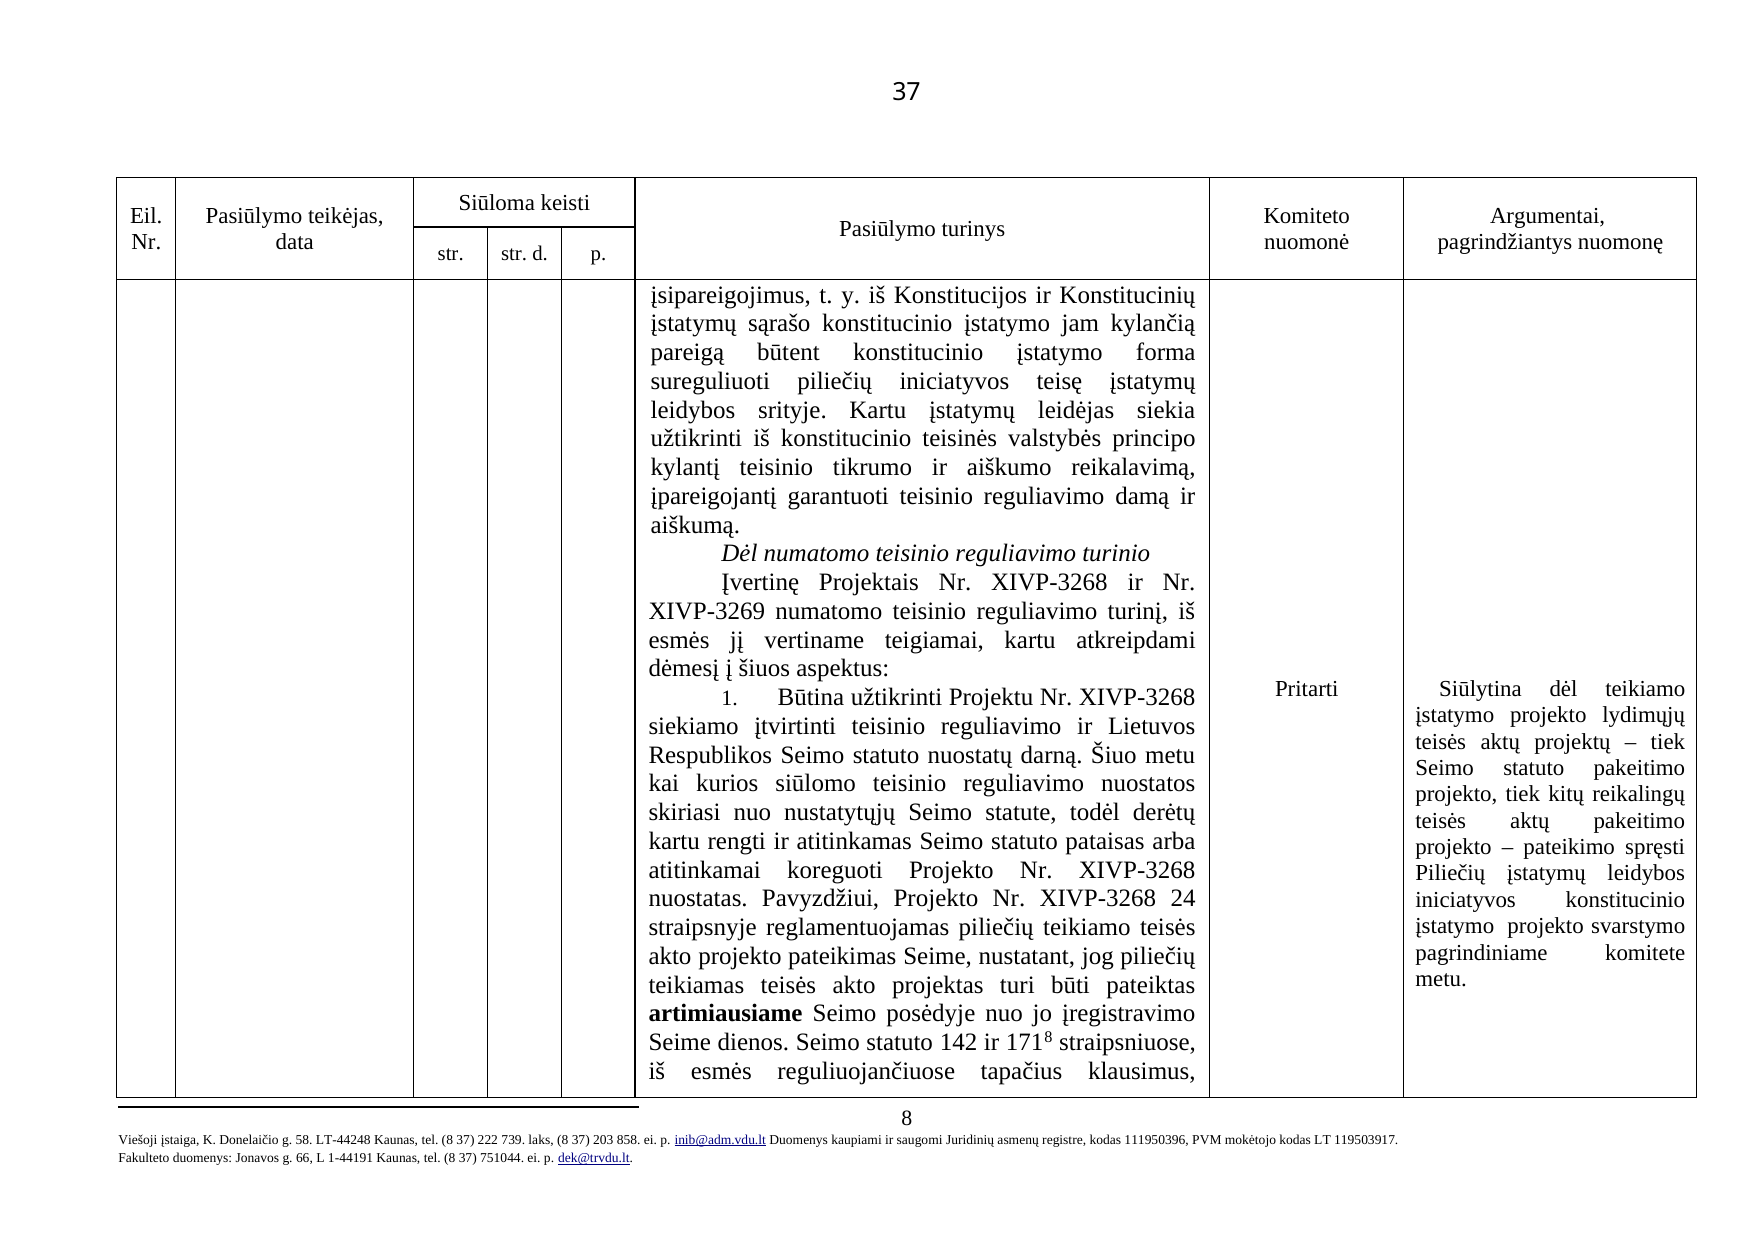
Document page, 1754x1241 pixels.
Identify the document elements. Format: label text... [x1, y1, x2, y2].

table_cell str. [414, 228, 487, 279]
table_header Siūloma keisti [414, 178, 634, 226]
table_cell Susipažinę su Piliečių įstatymų leidybos iniciatyvos konstitucinio įstatymo projektu Nr. XIVP- (toliau - ir Projektas Nr. XIVP-3268) ir Teisėkūros pagrindų įstatymo Nr. XI-2220 1, 53, 6, 10 ir 13 straipsnių pakeitimo įstatymo projektu Nr. XIVP-3269 (toliau - ir Projektas Nr. XIVP-3269), teikiame išvadą dėl šių projektų. Pateikiamoje teisinėje išvadoje vertinama minėtais projektais siūlomo teisinio reguliavimo reikšmė ir jo turinys. Dėl numatomo teisinio reguliavimo reikšmės Teisiniam vertinimui teikiamų įstatymų projektų aiškinamajame rašte nurodyta, kad Projekto Nr. XIVP-3268 tikslas yra tinkamo lygmens teisės aktu, t. y. konstituciniu įstatymu, aiškiau ir nuosekliau sureguliuoti Lietuvos Respublikos Konstitucijos 68 straipsnio 2 dalyje ir 147 straipsnio 1 dalyje garantuojamų piliečių įstatymų leidybos ir piliečių Konstitucijos keitimo iniciatyvos teisių įgyvendinimo tvarką, kartu išsprendžiant šiuo metu galiojančio teisinio reguliavimo taikymo problemas, taip pat suderinant minėtos iniciatyvos teisės įgyvendinimą su susijusiomis Lietuvos Respublikos rinkimų kodekso ir Lietuvos Respublikos referendumo konstitucinio įstatymo nuostatomis. Projektu Nr. XIVP- siekiama užtikrinti teisinio reguliavimo, numatomo Projekte Nr. XIVP-3268, įgyvendinimą, apibrėžiant piliečių teikiamo teisės akto projekto reikalavimus. Taigi, teisiniam vertinimui pateikti projektai yra tarpusavyje susiję ir skirti reguliuoti piliečių iniciatyvos teisę teisėkūros srityje. Šiame kontekste pažymėtina, kad Lietuvos Respublikos Seimas, įgyvendindamas Lietuvos Respublikos Konstitucijos 69 straipsnio 3 dalį, 2012 m. kovo 15 d. priėmė Lietuvos Respublikos konstitucinių įstatymų sąrašo konstitucinį įstatymą, įsigaliojusį 2012 m. kovo 27 d. Šiuo teisės aktu į konstitucinių įstatymų sąrašą buvo įtrauktas ir Lietuvos Respublikos piliečių įstatymų leidybos iniciatyvos konstitucinis įstatymas, tokiu būdu patvirtinant piliečių dalyvavimo teisėkūros procese ypatingą svarbą Lietuvos valstybei ir visuomenei. Akcentuotina, kad pagal Konstituciją Seimas yra saistomas ne tik Konstitucijos, bet ir savo paties priimtų įstatymų; tai yra esminis konstitucinio teisinės valstybės principo elementas. Kaip yra konstatavęs Lietuvos Respublikos Konstitucinis Teismas, pagal Konstitucijos 69 straipsnio 3 dalį, aiškinamą konstitucinio teisinės valstybės principo kontekste, Seimo priimtas konstitucinių įstatymų sąrašą nustatantis konstitucinis įstatymas suponuoja Seimo įsipareigojimą priimti šiame konstituciniame įstatyme nurodytus konstitucinius įstatymus, t. y. atitinkamus visuomeninius santykius reguliuoti konstituciniais įstatymais. Tai reiškia, kad Seimui priėmus konstitucinių įstatymų sąrašo konstitucinį įstatymą ir jame nusprendus, kokie visuomeniniai santykiai dėl jų ypatingos svarbos ir poreikio užtikrinti didesnį jų reguliavimo stabilumą turi būti reguliuojami konstituciniais įstatymais, tie visuomeniniai santykiai negali būti reguliuojami žemesnės galios teisės aktais - įstatymais ir poįstatyminiais teisės aktais. Vadinasi, iš Konstitucijos ir Konstitucinių įstatymų sąrašo konstitucinio įstatymo 2 straipsnio 1 dalies 7 punkto Seimui kyla pareiga piliečių įstatymų leidybos iniciatyvos santykius reguliuoti konkrečia forma, t. y. konstituciniu įstatymu. Šiuo metu piliečių iniciatyvos teisė įstatymų leidybos srityje reguliuojama Lietuvos Respublikos piliečių įstatymų leidybos iniciatyvos įstatymu, t. y. paprastu įstatymu. Sis įstatymas įsigaliojo 1999 m. sausio 6 d. ir iki šiol buvo keistas tris kartus (2000, 2016 ir 2020 m.). Kaip minėta, Seimas 2012 m. prisiėmė įsipareigojimą sureguliuoti piliečių įstatymų leidybos iniciatyvos teisę konstitucinio įstatymo forma. Pažymėtina, kad toks, daugiau nei 10 metų trunkantis, delsimas vykdyti prisiimtas pareigas, Konstitucijos požiūriu yra netoleruotinas. Tuo labiau, kad minėta piliečių iniciatyvos teisė yra konstitucinio piliečių statuso integrali dalis. Ji kyla iš pačios Konstitucijos, inter alia, jos 33 straipsnio 1 dalies, 68 straipsnio 2 dalies ir 147 straipsnio 1 dalies, ir sudaro prielaidas stiprinti demokratiją. Todėl šios konstitucinės piliečių teisės deramas, aiškus ir darnus reglamentavimas, jos prieinamumo didinimas yra reikšmingas ne tik Lietuvos teisinei sistemai, bet ir visai Lietuvos valstybei ir visuomenei. Atsižvelgiant į tai, kas išdėstyta anksčiau, konstatuotina, jog Projektais Nr. XIVP-3268 ir Nr. XIVP-3269 numatomas teisinis reguliavimas vertintinas kaip konstituciškai būtinas ir reikšmingas, kadangi juo nutraukiamas ilgai trunkantis įstatymų leidėjo delsimas vykdyti jam tenkančius įsipareigojimus, t. y. iš Konstitucijos ir Konstitucinių įstatymų sąrašo konstitucinio įstatymo jam kylančią pareigą būtent konstitucinio įstatymo forma sureguliuoti piliečių iniciatyvos teisę įstatymų leidybos srityje. Kartu įstatymų leidėjas siekia užtikrinti iš konstitucinio teisinės valstybės principo kylantį teisinio tikrumo ir aiškumo reikalavimą, įpareigojantį garantuoti teisinio reguliavimo damą ir aiškumą. Dėl numatomo teisinio reguliavimo turinio Įvertinę Projektais Nr. XIVP-3268 ir Nr. XIVP-3269 numatomo teisinio reguliavimo turinį, iš esmės jį vertiname teigiamai, kartu atkreipdami dėmesį į šiuos aspektus: Būtina užtikrinti Projektu Nr. XIVP-3268 siekiamo įtvirtinti teisinio reguliavimo ir Lietuvos Respublikos Seimo statuto nuostatų darną. Šiuo metu kai kurios siūlomo teisinio reguliavimo nuostatos skiriasi nuo nustatytųjų Seimo statute, todėl derėtų kartu rengti ir atitinkamas Seimo statuto pataisas arba atitinkamai koreguoti Projekto Nr. XIVP-3268 nuostatas. Pavyzdžiui, Projekto Nr. XIVP-3268 24 straipsnyje reglamentuojamas piliečių teikiamo teisės akto projekto pateikimas Seime, nustatant, jog piliečių teikiamas teisės akto projektas turi būti pateiktas artimiausiame Seimo posėdyje nuo jo įregistravimo Seime dienos. Seimo statuto 142 ir 171 straipsniuose, iš esmės reguliuojančiuose tapačius klausimus, įtvirtintas kitoks reguliavimas8. Svarstytina dėl kai kurių Projekte Nr. XIVP-3268 nustatomų terminų proporcingumo. Projekto Nr. XIVP-3268 21 straipsnio „Pakartotinis iniciatyvos teisės įgyvendinimas“ numatyta, kad „[pa]kartotinis Prašymas dėl to paties turinio iniciatyvos projekto gali būti pateikiamas ne anksčiau kaip po vienų metų nuo Vyriausiosios rinkimų komisijos sprendimo dėl iniciatyvos teisės įgyvendinimo ar neįgyvendinimo paskelbimo dienos.“ Akcentuotina, kad šis vienų metų terminas taikomas visiems iniciatyvos projektams, t. y. tiek Konstitucijos pakeitimo ar papildymo įstatymo projektams, tiek konstitucinių įstatymų, tiek paprastų įstatymų ir kitų Seimo priimamų norminių aktų projektams. Iš tiesų, siekiant užtikrinti Konstitucijos stabilumą, jos 148 straipsnio 4 dalyje numatyta, kad nepriimta Konstitucijos pataisa Seimui iš naujo svarstyti gali būti teikiama ne anksčiau kaip po metų. Vis dėlto svarstytina, ar toks pats terminas turėtų būti taikomas paprastų įstatymų ir kitų Seimo priimamų norminių aktų projektų atžvilgiu, ypač atsižvelgiant į galimus reguliuojamų visuomeninių santykių pokyčius. Siame kontekste paminėtina, kad pagal Seimo statuto 139 straipsnio 2 dalį ,,[j]eigu pateiktąjį ar kitą analogiško turinio įstatymo projektą per pastaruosius 6 mėnesius Seimas buvo atmetęs pateikimo, svarstymo Seimo posėdyje ar priėmimo stadijoje, toks projektas taip pat neteikiamas pakartotinai svarstyti“, o pagal Seimo statuto 171 straipsnio 6 dalj ,,[n]epriimtas konstitucinis įstatymas Seimui iš naujo svarstyti gali būti teikiamas ne anksčiau kaip po 9 mėnesių.“ Atsižvelgiant j tai, kas išdėstyta, svarstytina, ar siūlomas teisinis reguliavimas, įtvirtinantis ribojantį vienų metų terminą visiems pakartotiniams piliečių iniciatyvos projektams (t. y. jų nediferencijuojant), pernelyg nesuvaržo pačios piliečių iniciatyvos teisės teisėkūros srityje ir atitinka proporcingumo principą. Projekto Nr. XIVP-3268 11 straipsnio 2 dalyje, 18 straipsnio 2 dalyje, 23 straipsnio 2 dalyje nustatytas vieno mėnesio terminas, per kurį iniciatyvinė grupė parašų rinkimo lapus turi sugrąžinti Vyriausiajai rinkimų komisijai (toliau - ir VRK). Jis taikomas, be kita ko, kai įsiteisėja teismo sprendimas, kuriuo panaikinamas VRK sprendimas įregistruoti iniciatyvinę grupę, ar kai VRK, nustačiusi šiurkštų įstatymo pažeidimą, priima sprendimą dėl iniciatyvos teisės neįgyvendinimo. Atsižvelgiant į piliečių parašų rinkimo lapuose galinčius būti surinktus asmens duomenis (piliečių vardus, pavardes, asmens tapatybę patvirtinančio dokumento numerį, gimimo datą) ir šiems duomenims taikytiną teisinę apsaugą, svarstytina, ar minėti piliečių parašų rinkimų lapai neturėtų būti sugrąžinti nedelsiant po to, kai paaiškėja konkrečios aplinkybės (pvz., priimamas atitinkamas teismo ar VRK sprendimas). [636, 280, 1209, 1097]
table_header Pasiūlymo turinys [636, 178, 1209, 279]
table_header Komiteto nuomonė [1210, 178, 1403, 279]
table_cell [176, 280, 413, 1097]
table_cell [414, 280, 487, 1097]
table_cell [117, 280, 175, 1097]
table_header Argumentai, pagrindžiantys nuomonę [1404, 178, 1696, 279]
table_cell [562, 280, 634, 1097]
table_header Eil. Nr. [117, 178, 175, 279]
table_cell Pritarti [1210, 280, 1403, 1097]
table_cell p. [562, 228, 634, 279]
table_cell str. d. [488, 228, 561, 279]
table_header Pasiūlymo teikėjas, data [176, 178, 413, 279]
table_cell Siūlytina dėl teikiamo įstatymo projekto lydimųjų teisės aktų projektų – tiek Seimo statuto pakeitimo projekto, tiek kitų reikalingų teisės aktų pakeitimo projekto – pateikimo spręsti Piliečių įstatymų leidybos iniciatyvos konstitucinio įstatymo projekto svarstymo pagrindiniame komitete metu. [1404, 280, 1696, 1097]
table_cell [488, 280, 561, 1097]
